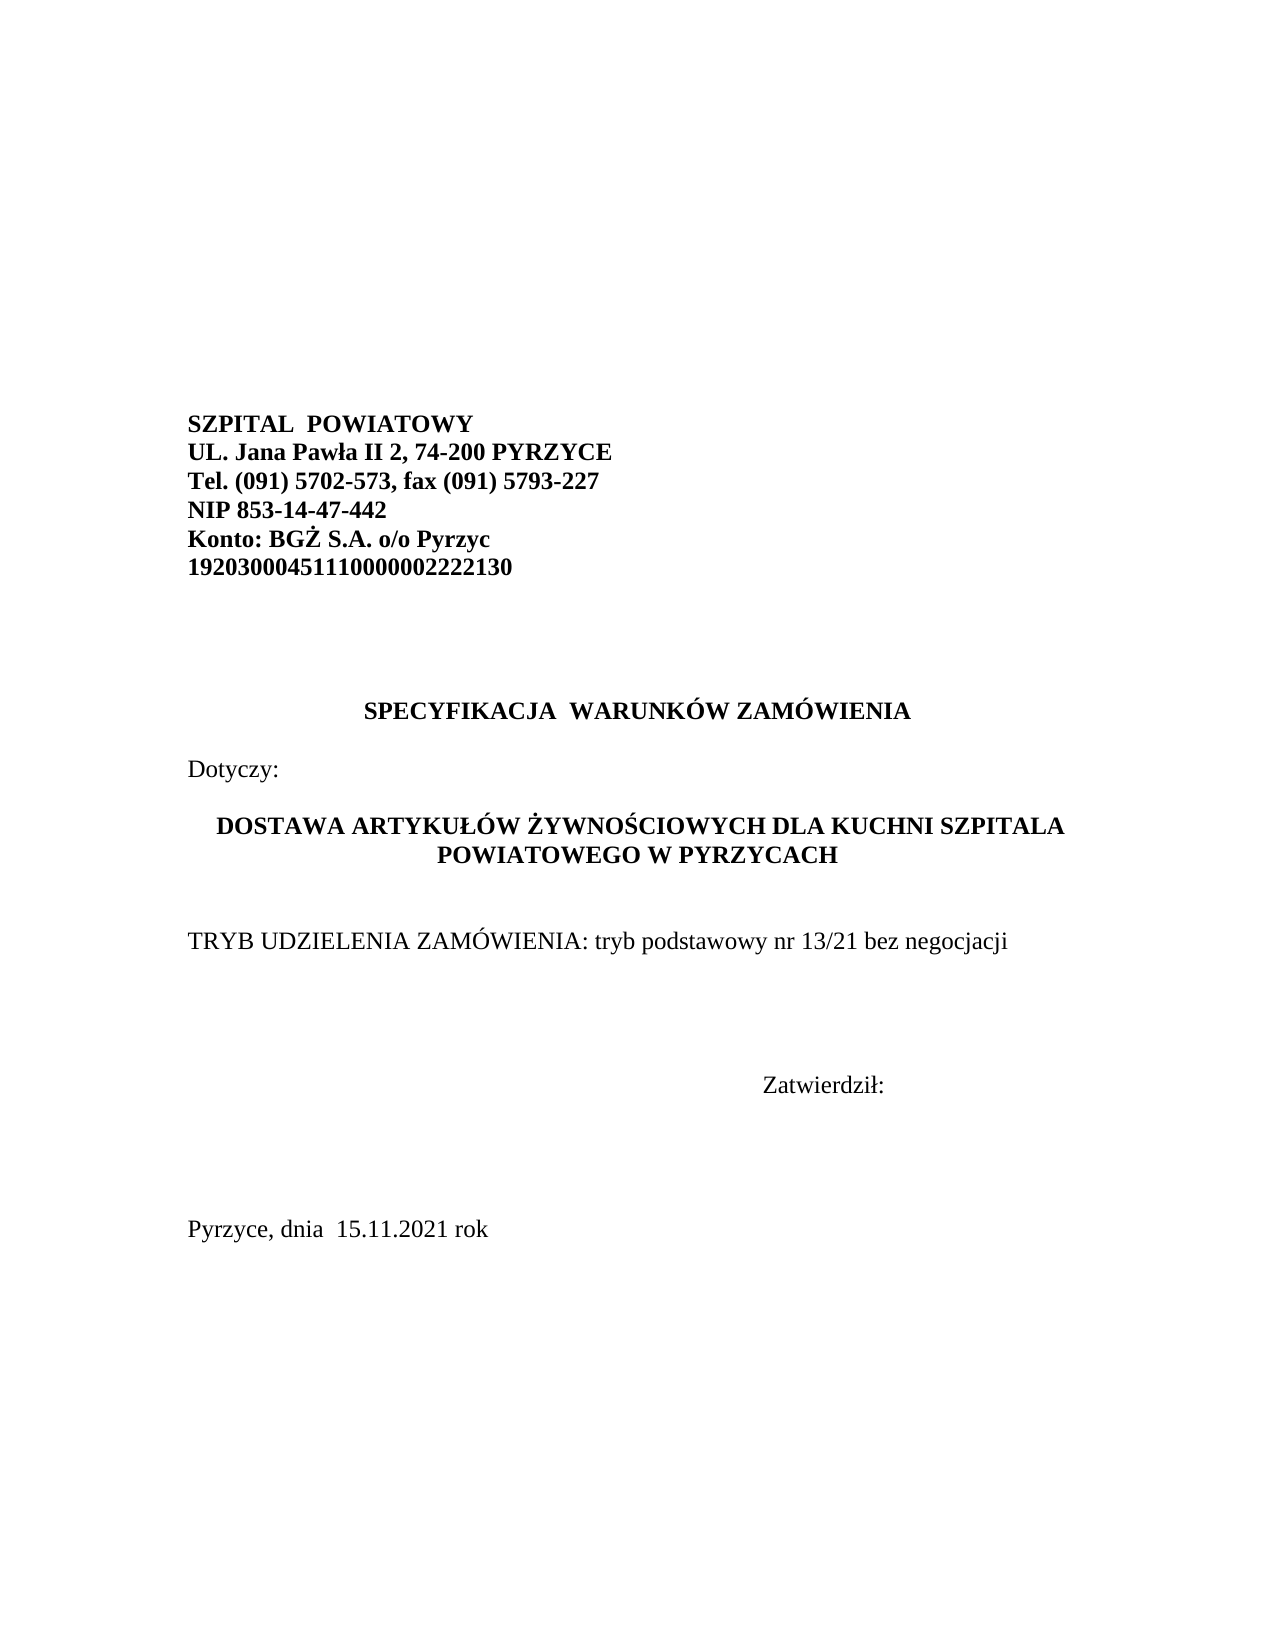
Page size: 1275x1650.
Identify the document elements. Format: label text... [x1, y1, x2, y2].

text Tel. (091) 5702-573, fax (091) 5793-227 [187, 466, 1087, 495]
text UL. Jana Pawła II 2, 74-200 PYRZYCE [187, 437, 1087, 466]
text Zatwierdził: [187, 1070, 1087, 1099]
text Konto: BGŻ S.A. o/o Pyrzyc [187, 524, 1087, 552]
text DOSTAWA ARTYKUŁÓW ŻYWNOŚCIOWYCH DLA KUCHNI SZPITALA POWIATOWEGO W PYRZYCACH [187, 811, 1087, 869]
text SZPITAL POWIATOWY [187, 409, 1087, 437]
text Pyrzyce, dnia 15.11.2021 rok [187, 1214, 1087, 1242]
text NIP 853-14-47-442 [187, 495, 1087, 524]
text 19203000451110000002222130 [187, 552, 1087, 581]
text TRYB UDZIELENIA ZAMÓWIENIA: tryb podstawowy nr 13/21 bez negocjacji [187, 926, 1087, 955]
text SPECYFIKACJA WARUNKÓW ZAMÓWIENIA [187, 696, 1087, 725]
text Dotyczy: [187, 754, 1087, 782]
